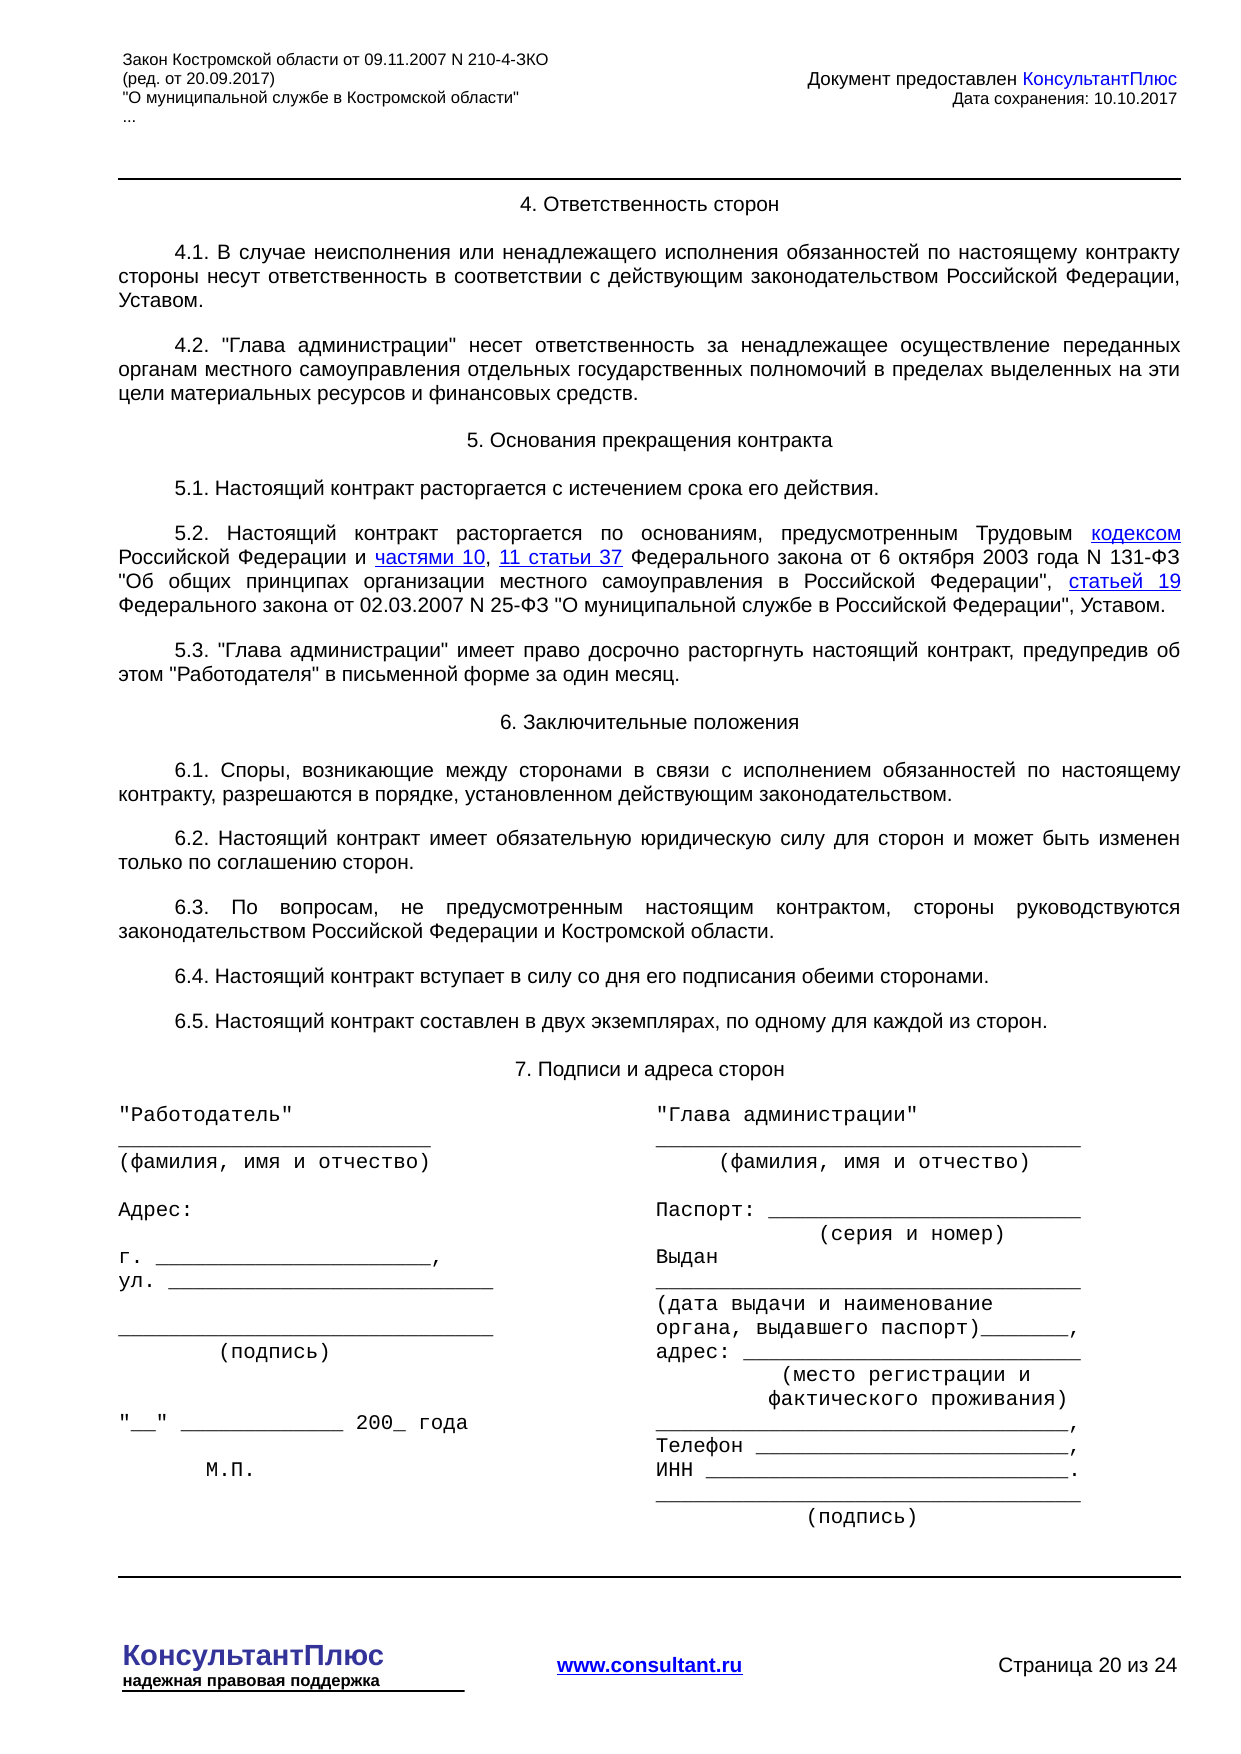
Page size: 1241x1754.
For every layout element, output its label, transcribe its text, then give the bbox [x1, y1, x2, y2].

text "Работодатель" "Глава администрации" [118, 1104, 1181, 1128]
text фактического проживания) [118, 1388, 1181, 1412]
text (подпись) [118, 1506, 1181, 1530]
text 6.4. Настоящий контракт вступает в силу со дня его подписания обеими сторонами. [118, 964, 1181, 988]
text Телефон _________________________, [118, 1435, 1181, 1459]
text (фамилия, имя и отчество) (фамилия, имя и отчество) [118, 1152, 1181, 1175]
text __________________________________ [118, 1483, 1181, 1506]
text ______________________________ органа, выдавшего паспорт)_______, [118, 1317, 1181, 1341]
text 6. Заключительные положения [118, 709, 1181, 733]
text 4. Ответственность сторон [118, 192, 1181, 216]
text 6.5. Настоящий контракт составлен в двух экземплярах, по одному для каждой из сторон. [118, 1008, 1181, 1032]
text 5. Основания прекращения контракта [118, 428, 1181, 452]
text 6.3. По вопросам, не предусмотренным настоящим контрактом, стороны руководствуются законодательством Российской Федерации и Костромской области. [118, 895, 1181, 943]
text 6.1. Споры, возникающие между сторонами в связи с исполнением обязанностей по настоящему контракту, разрешаются в порядке, установленном действующим законодательством. [118, 757, 1181, 805]
text "__" _____________ 200_ года _________________________________, [118, 1412, 1181, 1435]
text 5.3. "Глава администрации" имеет право досрочно расторгнуть настоящий контракт, предупредив об этом "Работодателя" в письменной форме за один месяц. [118, 638, 1181, 686]
text 5.1. Настоящий контракт расторгается с истечением срока его действия. [118, 476, 1181, 500]
text 4.2. "Глава администрации" несет ответственность за ненадлежащее осуществление переданных органам местного самоуправления отдельных государственных полномочий в пределах выделенных на эти цели материальных ресурсов и финансовых средств. [118, 332, 1181, 404]
text 5.2. Настоящий контракт расторгается по основаниям, предусмотренным Трудовым кодексом Российской Федерации и частями 10, 11 статьи 37 Федерального закона от 6 октября 2003 года N 131-ФЗ "Об общих принципах организации местного самоуправления в Российской Федерации", статьей 19 Федерального закона от 02.03.2007 N 25-ФЗ "О муниципальной службе в Российской Федерации", Уставом. [118, 521, 1181, 617]
text ул. __________________________ __________________________________ [118, 1270, 1181, 1293]
text Адрес: Паспорт: _________________________ [118, 1199, 1181, 1222]
text 6.2. Настоящий контракт имеет обязательную юридическую силу для сторон и может быть изменен только по соглашению сторон. [118, 826, 1181, 874]
text 4.1. В случае неисполнения или ненадлежащего исполнения обязанностей по настоящему контракту стороны несут ответственность в соответствии с действующим законодательством Российской Федерации, Уставом. [118, 240, 1181, 312]
text (серия и номер) [118, 1222, 1181, 1246]
text (место регистрации и [118, 1364, 1181, 1388]
text г. ______________________, Выдан [118, 1246, 1181, 1270]
text М.П. ИНН _____________________________. [118, 1459, 1181, 1483]
text 7. Подписи и адреса сторон [118, 1056, 1181, 1080]
text _________________________ __________________________________ [118, 1128, 1181, 1152]
text (дата выдачи и наименование [118, 1293, 1181, 1317]
text (подпись) адрес: ___________________________ [118, 1341, 1181, 1364]
